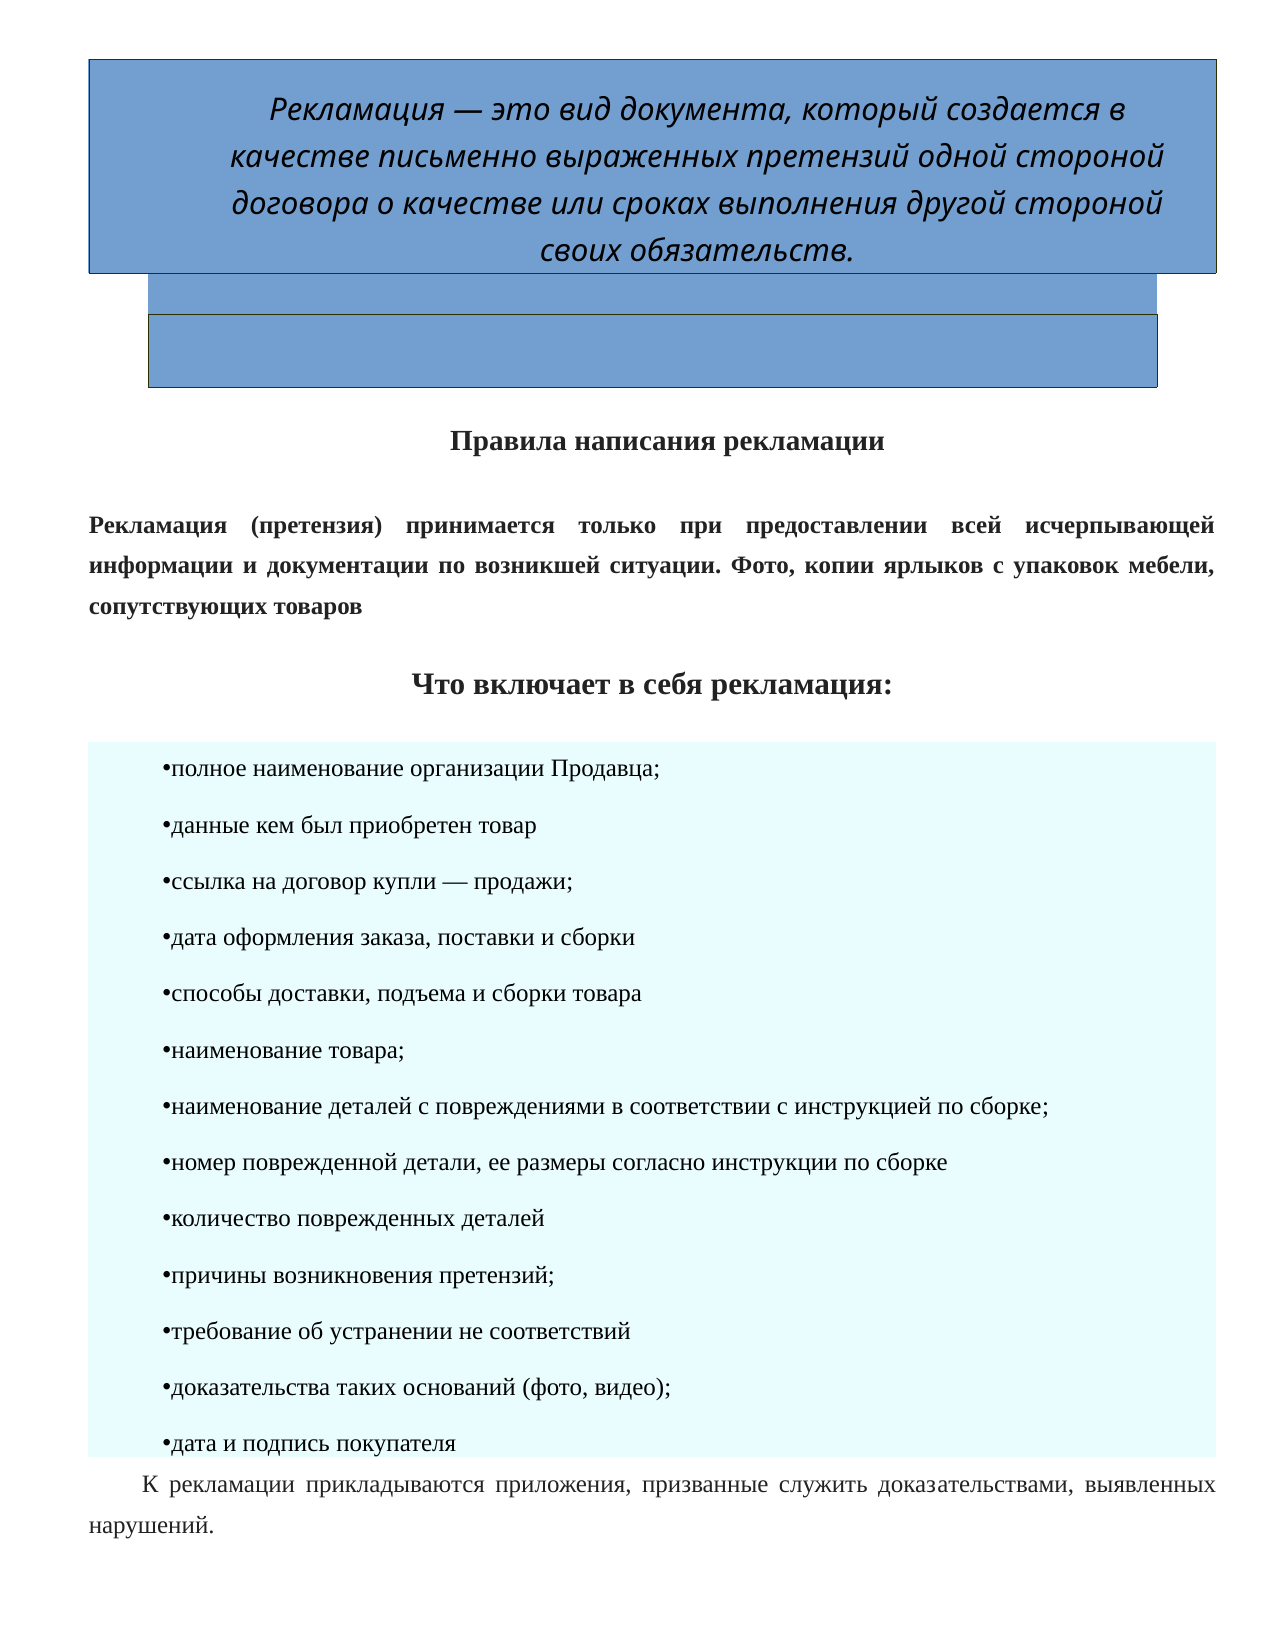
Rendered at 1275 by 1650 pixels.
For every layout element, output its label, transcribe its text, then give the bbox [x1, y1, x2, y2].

list дата оформления заказа, поставки и сборки [88, 910, 1216, 951]
list доказательства таких оснований (фото, видео); [88, 1360, 1216, 1401]
list наименование товара; [88, 1023, 1216, 1063]
list полное наименование организации Продавца; [88, 742, 1216, 782]
list способы доставки, подъема и сборки товара [88, 967, 1216, 1007]
text Рекламация (претензия) принимается только при предоставлении всей исчерпывающей информации и документации по возникшей ситуации. Фото, копии ярлыков с упаковок мебели, сопутствующих товаров [88, 498, 1216, 620]
list номер поврежденной детали, ее размеры согласно инструкции по сборке [88, 1135, 1216, 1176]
text Что включает в себя рекламация: [88, 660, 1216, 701]
list ссылка на договор купли — продажи; [88, 854, 1216, 895]
list требование об устранении не соответствий [88, 1304, 1216, 1345]
list причины возникновения претензий; [88, 1248, 1216, 1288]
list данные кем был приобретен товар [88, 798, 1216, 838]
text К рекламации прикладываются приложения, призванные служить доказательствами, выявленных нарушений. [88, 1457, 1216, 1538]
text Рекламация — это вид документа, который создается в качестве письменно выраженных претензий одной стороной договора о качестве или сроках выполнения другой стороной своих обязательств. [90, 60, 1216, 273]
list наименование деталей с повреждениями в соответствии с инструкцией по сборке; [88, 1079, 1216, 1120]
text Правила написания рекламации [88, 417, 1216, 457]
list дата и подпись покупателя [88, 1417, 1216, 1457]
list количество поврежденных деталей [88, 1192, 1216, 1232]
